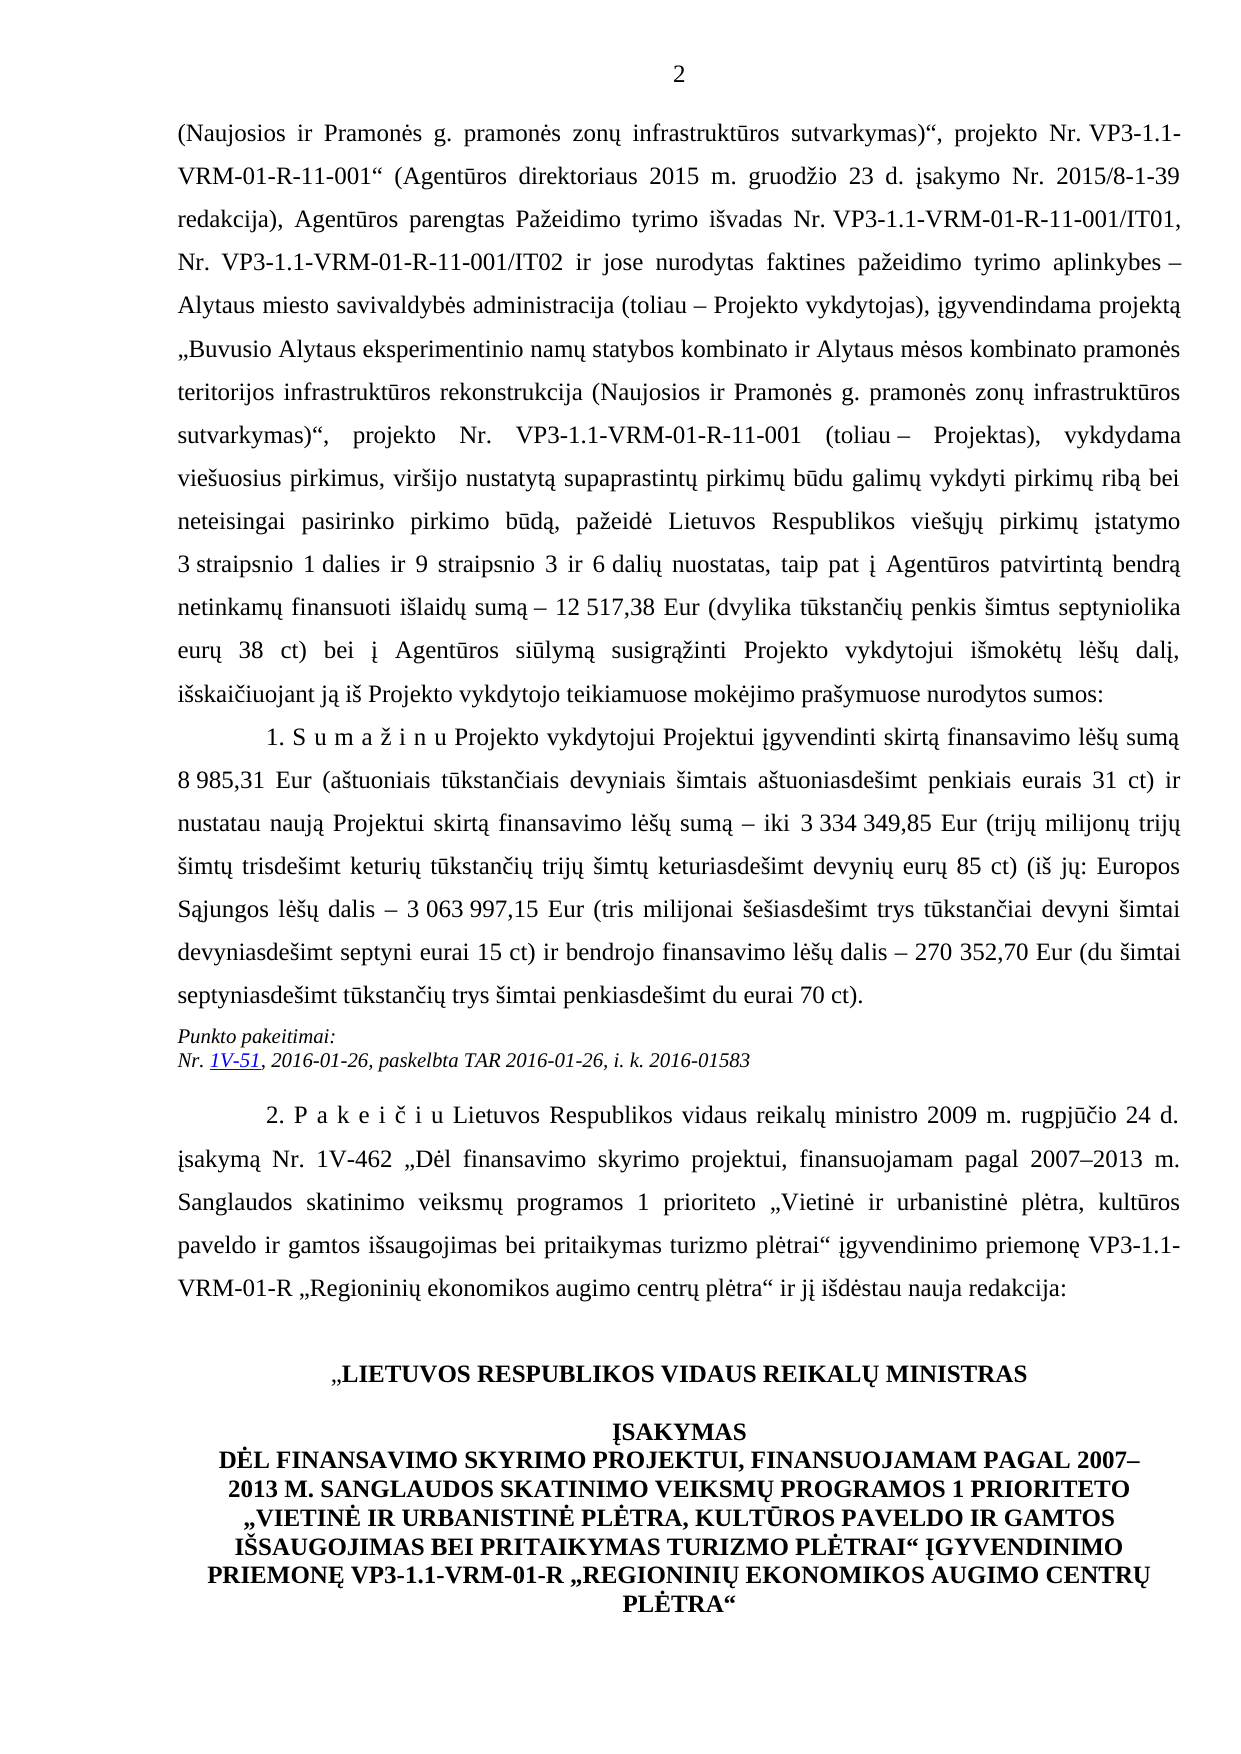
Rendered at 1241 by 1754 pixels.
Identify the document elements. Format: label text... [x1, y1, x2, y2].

text „LIETUVOS RESPUBLIKOS VIDAUS REIKALŲ MINISTRAS [177, 1359, 1181, 1388]
text Nr. 1V-51, 2016-01-26, paskelbta TAR 2016-01-26, i. k. 2016-01583 [177, 1048, 1181, 1072]
text DĖL FINANSAVIMO SKYRIMO PROJEKTUI, FINANSUOJAMAM PAGAL 2007–2013 M. SANGLAUDOS SKATINIMO VEIKSMŲ PROGRAMOS 1 PRIORITETO „VIETINĖ IR URBANISTINĖ PLĖTRA, KULTŪROS PAVELDO IR GAMTOS IŠSAUGOJIMAS BEI PRITAIKYMAS TURIZMO PLĖTRAI“ ĮGYVENDINIMO PRIEMONĘ VP3-1.1-VRM-01-R „REGIONINIŲ EKONOMIKOS AUGIMO CENTRŲ PLĖTRA“ [177, 1446, 1181, 1618]
text (Naujosios ir Pramonės g. pramonės zonų infrastruktūros sutvarkymas)“, projekto Nr. VP3-1.1-VRM-01-R-11-001“ (Agentūros direktoriaus 2015 m. gruodžio 23 d. įsakymo Nr. 2015/8-1-39 redakcija), Agentūros parengtas Pažeidimo tyrimo išvadas Nr. VP3-1.1-VRM-01-R-11-001/IT01, Nr. VP3-1.1-VRM-01-R-11-001/IT02 ir jose nurodytas faktines pažeidimo tyrimo aplinkybes – Alytaus miesto savivaldybės administracija (toliau – Projekto vykdytojas), įgyvendindama projektą „Buvusio Alytaus eksperimentinio namų statybos kombinato ir Alytaus mėsos kombinato pramonės teritorijos infrastruktūros rekonstrukcija (Naujosios ir Pramonės g. pramonės zonų infrastruktūros sutvarkymas)“, projekto Nr. VP3-1.1-VRM-01-R-11-001 (toliau – Projektas), vykdydama viešuosius pirkimus, viršijo nustatytą supaprastintų pirkimų būdu galimų vykdyti pirkimų ribą bei neteisingai pasirinko pirkimo būdą, pažeidė Lietuvos Respublikos viešųjų pirkimų įstatymo 3 straipsnio 1 dalies ir 9 straipsnio 3 ir 6 dalių nuostatas, taip pat į Agentūros patvirtintą bendrą netinkamų finansuoti išlaidų sumą – 12 517,38 Eur (dvylika tūkstančių penkis šimtus septyniolika eurų 38 ct) bei į Agentūros siūlymą susigrąžinti Projekto vykdytojui išmokėtų lėšų dalį, išskaičiuojant ją iš Projekto vykdytojo teikiamuose mokėjimo prašymuose nurodytos sumos: [177, 118, 1181, 707]
text 1. S u m a ž i n u Projekto vykdytojui Projektui įgyvendinti skirtą finansavimo lėšų sumą 8 985,31 Eur (aštuoniais tūkstančiais devyniais šimtais aštuoniasdešimt penkiais eurais 31 ct) ir nustatau naują Projektui skirtą finansavimo lėšų sumą – iki 3 334 349,85 Eur (trijų milijonų trijų šimtų trisdešimt keturių tūkstančių trijų šimtų keturiasdešimt devynių eurų 85 ct) (iš jų: Europos Sąjungos lėšų dalis – 3 063 997,15 Eur (tris milijonai šešiasdešimt trys tūkstančiai devyni šimtai devyniasdešimt septyni eurai 15 ct) ir bendrojo finansavimo lėšų dalis – 270 352,70 Eur (du šimtai septyniasdešimt tūkstančių trys šimtai penkiasdešimt du eurai 70 ct). [177, 722, 1181, 1009]
text Punkto pakeitimai: [177, 1024, 1181, 1048]
text 2. P a k e i č i u Lietuvos Respublikos vidaus reikalų ministro 2009 m. rugpjūčio 24 d. įsakymą Nr. 1V-462 „Dėl finansavimo skyrimo projektui, finansuojamam pagal 2007–2013 m. Sanglaudos skatinimo veiksmų programos 1 prioriteto „Vietinė ir urbanistinė plėtra, kultūros paveldo ir gamtos išsaugojimas bei pritaikymas turizmo plėtrai“ įgyvendinimo priemonę VP3-1.1-VRM-01-R „Regioninių ekonomikos augimo centrų plėtra“ ir jį išdėstau nauja redakcija: [177, 1101, 1181, 1302]
text ĮSAKYMAS [177, 1417, 1181, 1446]
